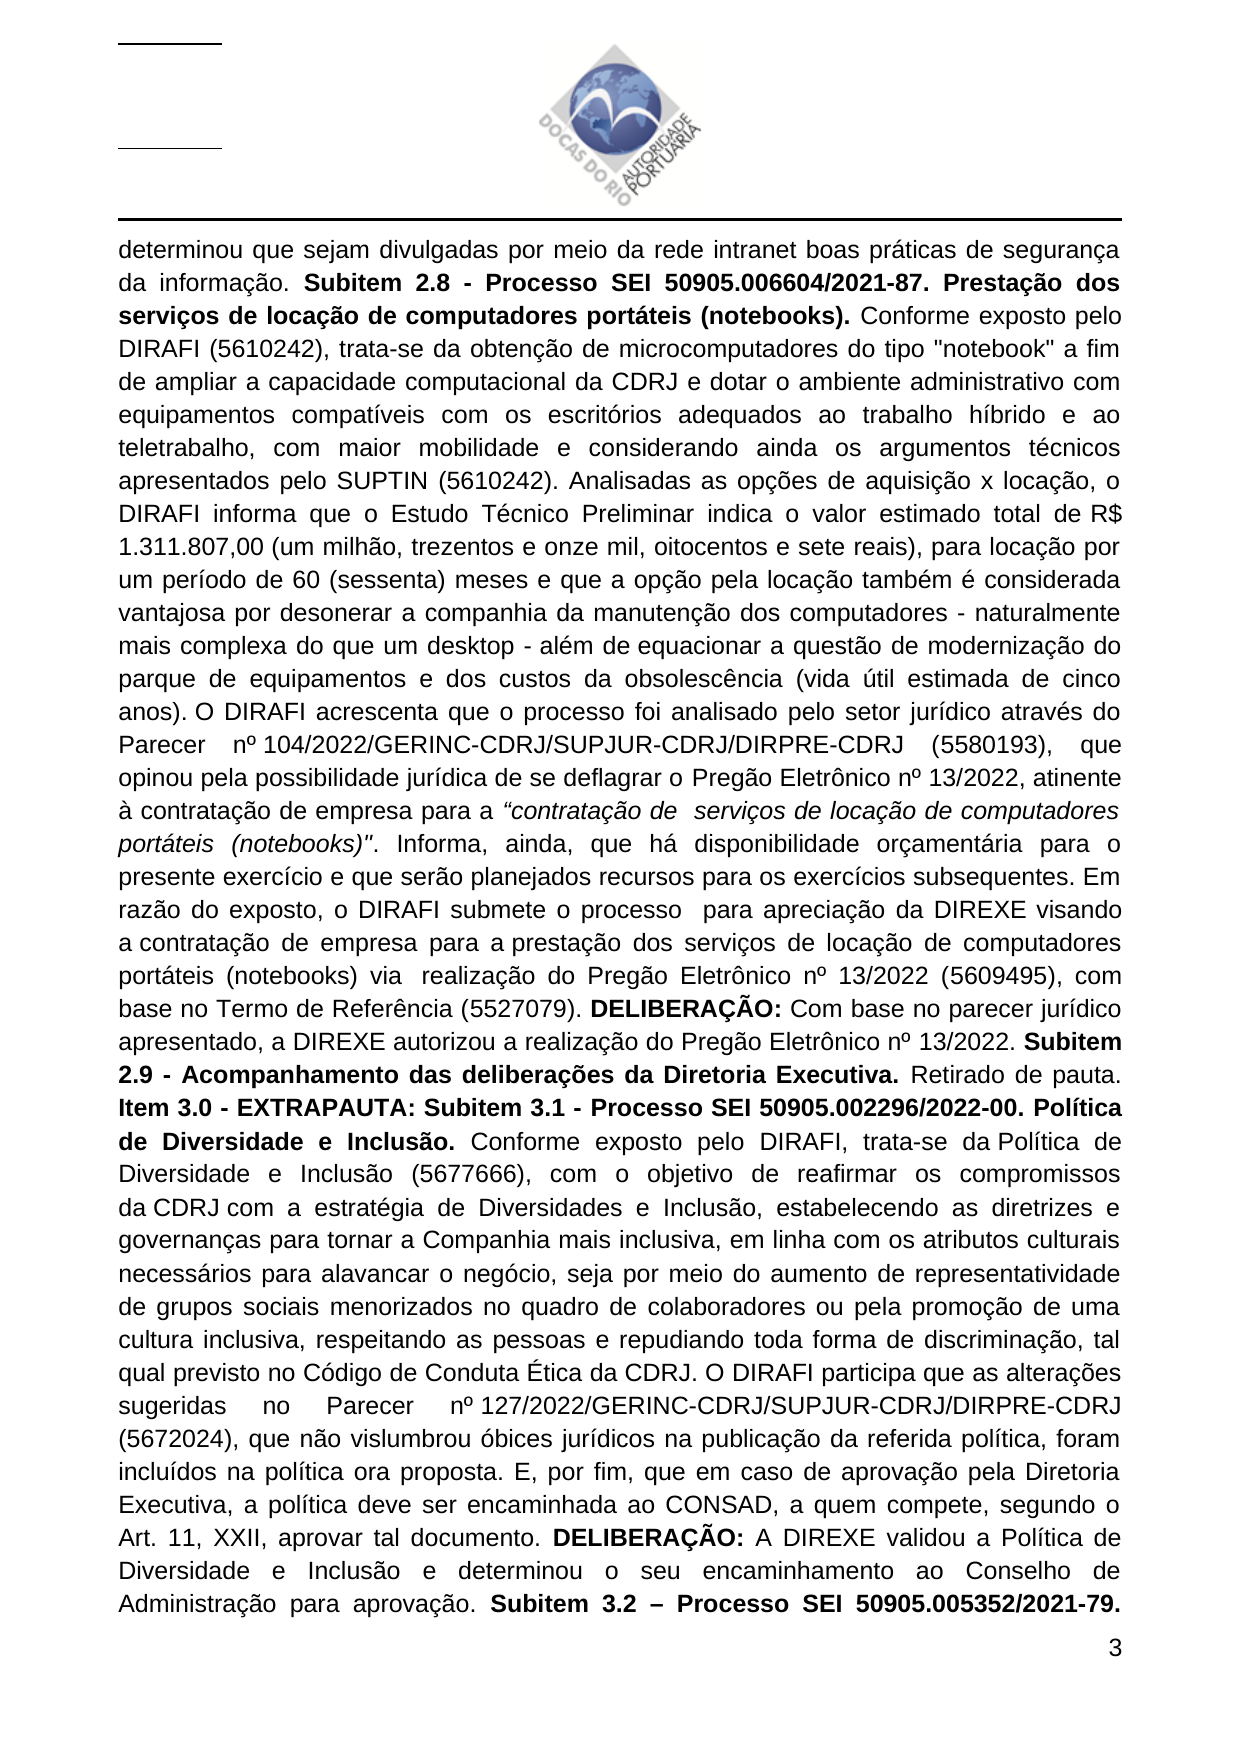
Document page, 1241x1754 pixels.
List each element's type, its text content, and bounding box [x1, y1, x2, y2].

text determinou que sejam divulgadas por meio da rede intranet boas práticas de segurança da informação. Subitem 2.8 - Processo SEI 50905.006604/2021-87. Prestação dos serviços de locação de computadores portáteis (notebooks). Conforme exposto pelo DIRAFI (5610242), trata-se da obtenção de microcomputadores do tipo "notebook" a fim de ampliar a capacidade computacional da CDRJ e dotar o ambiente administrativo com equipamentos compatíveis com os escritórios adequados ao trabalho híbrido e ao teletrabalho, com maior mobilidade e considerando ainda os argumentos técnicos apresentados pelo SUPTIN (5610242). Analisadas as opções de aquisição x locação, o DIRAFI informa que o Estudo Técnico Preliminar indica o valor estimado total de R$ 1.311.807,00 (um milhão, trezentos e onze mil, oitocentos e sete reais), para locação por um período de 60 (sessenta) meses e que a opção pela locação também é considerada vantajosa por desonerar a companhia da manutenção dos computadores - naturalmente mais complexa do que um desktop - além de equacionar a questão de modernização do parque de equipamentos e dos custos da obsolescência (vida útil estimada de cinco anos). O DIRAFI acrescenta que o processo foi analisado pelo setor jurídico através do Parecer nº 104/2022/GERINC-CDRJ/SUPJUR-CDRJ/DIRPRE-CDRJ (5580193), que opinou pela possibilidade jurídica de se deflagrar o Pregão Eletrônico nº 13/2022, atinente à contratação de empresa para a ​“contratação de serviços de locação de computadores portáteis (notebooks)". Informa, ainda, que há disponibilidade orçamentária para o presente exercício e que serão planejados recursos para os exercícios subsequentes. Em razão do exposto, o DIRAFI submete o processo para apreciação da DIREXE visando a contratação de empresa para a prestação dos serviços de locação de computadores portáteis (notebooks) via realização do Pregão Eletrônico nº 13/2022 (5609495), com base no Termo de Referência (5527079). DELIBERAÇÃO: Com base no parecer jurídico apresentado, a DIREXE autorizou a realização do Pregão Eletrônico nº 13/2022. Subitem 2.9 - Acompanhamento das deliberações da Diretoria Executiva. Retirado de pauta. Item 3.0 - EXTRAPAUTA: Subitem 3.1 - Processo SEI 50905.002296/2022-00. Política de Diversidade e Inclusão. Conforme exposto pelo DIRAFI, trata-se da Política de Diversidade e Inclusão (5677666), com o objetivo de reafirmar os compromissos da CDRJ com a estratégia de Diversidades e Inclusão, estabelecendo as diretrizes e governanças para tornar a Companhia mais inclusiva, em linha com os atributos culturais necessários para alavancar o negócio, seja por meio do aumento de representatividade de grupos sociais menorizados no quadro de colaboradores ou pela promoção de uma cultura inclusiva, respeitando as pessoas e repudiando toda forma de discriminação, tal qual previsto no Código de Conduta Ética da CDRJ. O DIRAFI participa que as alterações sugeridas no Parecer nº 127/2022/GERINC-CDRJ/SUPJUR-CDRJ/DIRPRE-CDRJ (5672024), que não vislumbrou óbices jurídicos na publicação da referida política, foram incluídos na política ora proposta. E, por fim, que em caso de aprovação pela Diretoria Executiva, a política deve ser encaminhada ao CONSAD, a quem compete, segundo o Art. 11, XXII, aprovar tal documento. DELIBERAÇÃO: A DIREXE validou a Política de Diversidade e Inclusão e determinou o seu encaminhamento ao Conselho de Administração para aprovação. Subitem 3.2 – Processo SEI 50905.005352/2021-79. [118, 235, 1122, 1617]
